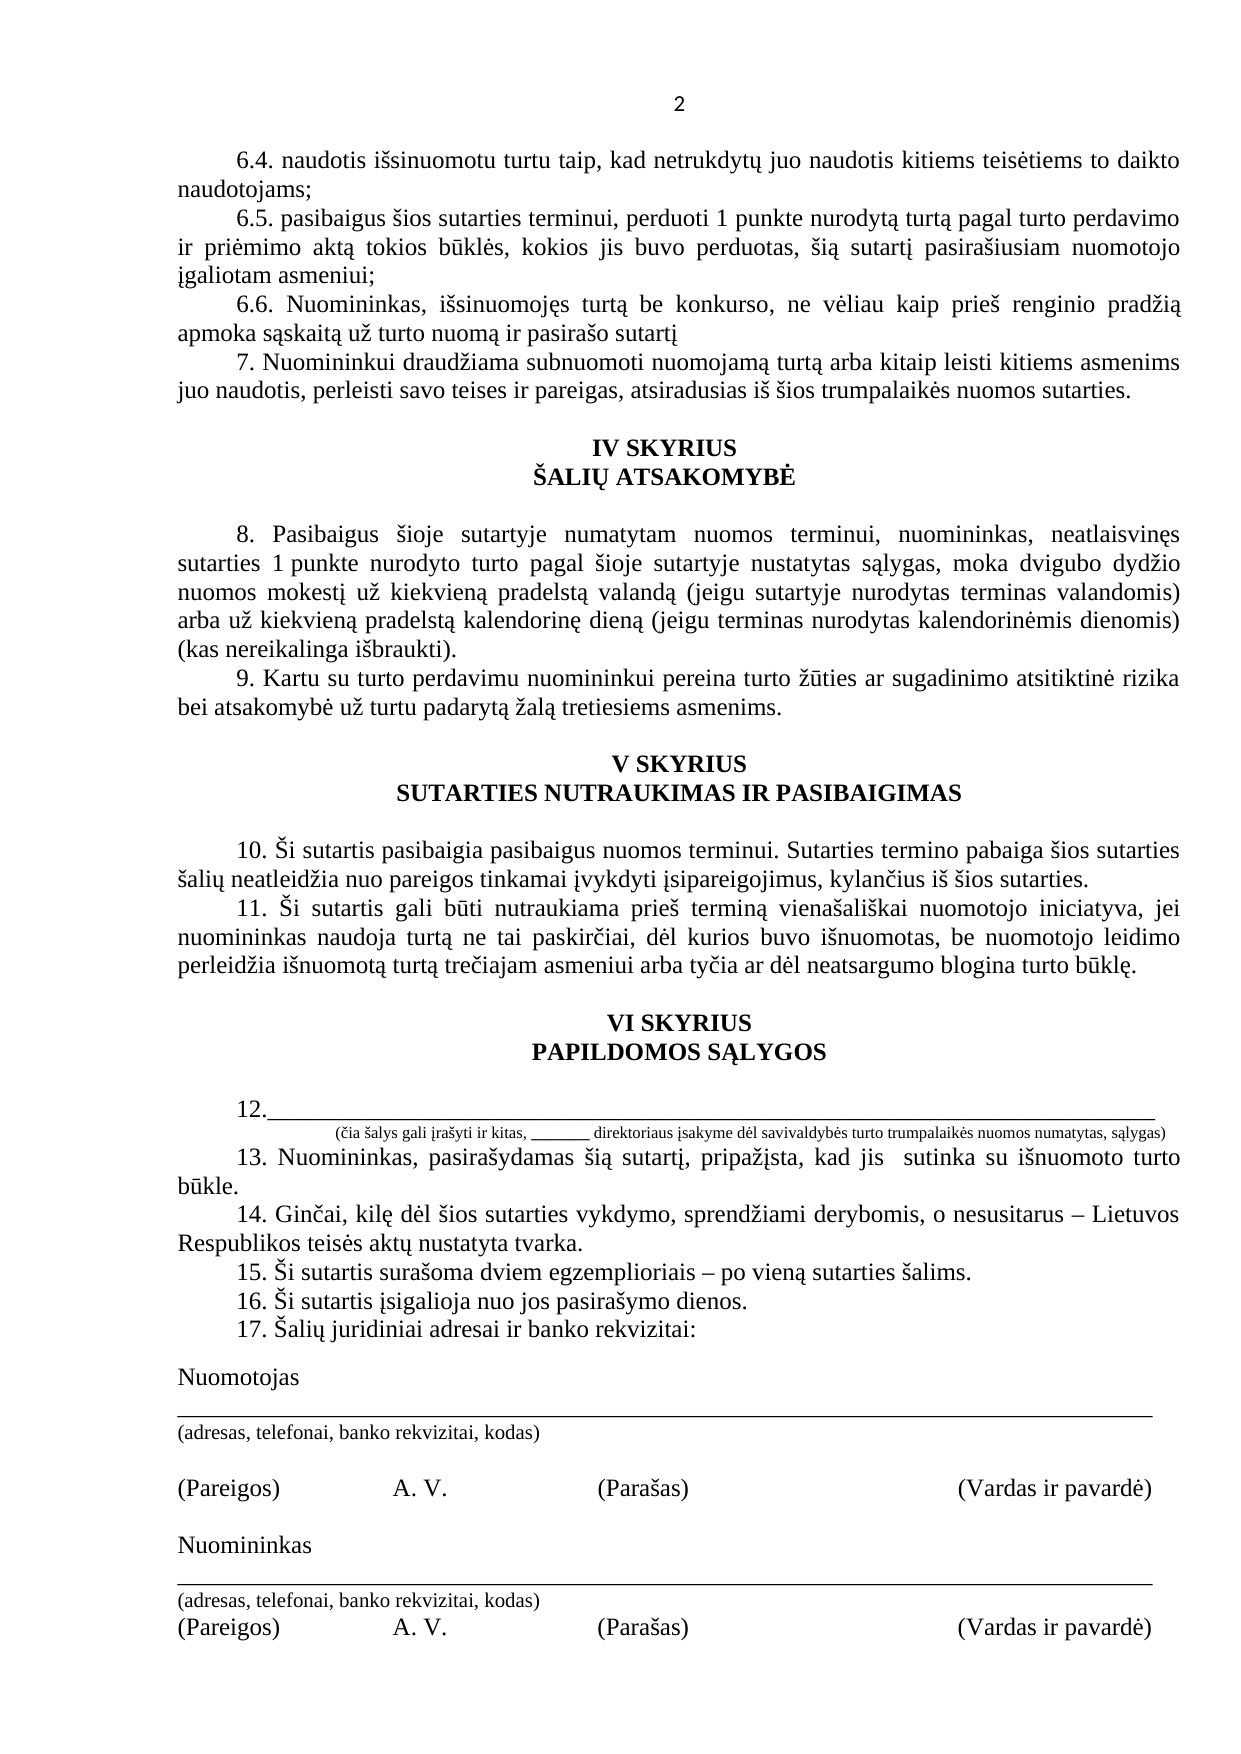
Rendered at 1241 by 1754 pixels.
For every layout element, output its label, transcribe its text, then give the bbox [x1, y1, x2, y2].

text (adresas, telefonai, banko rekvizitai, kodas) [177, 1420, 1181, 1444]
text (čia šalys gali įrašyti ir kitas, _______ direktoriaus įsakyme dėl savivaldybės turto trumpalaikės nuomos numatytas, sąlygas) [177, 1123, 1181, 1142]
text 8. Pasibaigus šioje sutartyje numatytam nuomos terminui, nuomininkas, neatlaisvinęs sutarties 1 punkte nurodyto turto pagal šioje sutartyje nustatytas sąlygas, moka dvigubo dydžio nuomos mokestį už kiekvieną pradelstą valandą (jeigu sutartyje nurodytas terminas valandomis) arba už kiekvieną pradelstą kalendorinę dieną (jeigu terminas nurodytas kalendorinėmis dienomis) (kas nereikalinga išbraukti). [177, 519, 1181, 663]
text 7. Nuomininkui draudžiama subnuomoti nuomojamą turtą arba kitaip leisti kitiems asmenims juo naudotis, perleisti savo teises ir pareigas, atsiradusias iš šios trumpalaikės nuomos sutarties. [177, 347, 1181, 404]
text ŠALIŲ ATSAKOMYBĖ [148, 462, 1181, 490]
text VI SKYRIUS [177, 1008, 1181, 1037]
text 6.6. Nuomininkas, išsinuomojęs turtą be konkurso, ne vėliau kaip prieš renginio pradžią apmoka sąskaitą už turto nuomą ir pasirašo sutartį [177, 289, 1181, 347]
text 12._______________________________________________________________________ [177, 1094, 1181, 1123]
text PAPILDOMOS SĄLYGOS [177, 1037, 1181, 1065]
text 17. Šalių juridiniai adresai ir banko rekvizitai: [177, 1314, 1181, 1343]
text 6.4. naudotis išsinuomotu turtu taip, kad netrukdytų juo naudotis kitiems teisėtiems to daikto naudotojams; [177, 145, 1181, 203]
text Nuomininkas [177, 1530, 1181, 1559]
text 10. Ši sutartis pasibaigia pasibaigus nuomos terminui. Sutarties termino pabaiga šios sutarties šalių neatleidžia nuo pareigos tinkamai įvykdyti įsipareigojimus, kylančius iš šios sutarties. [177, 835, 1181, 893]
text 9. Kartu su turto perdavimu nuomininkui pereina turto žūties ar sugadinimo atsitiktinė rizika bei atsakomybė už turtu padarytą žalą tretiesiems asmenims. [177, 663, 1181, 720]
text 6.5. pasibaigus šios sutarties terminui, perduoti 1 punkte nurodytą turtą pagal turto perdavimo ir priėmimo aktą tokios būklės, kokios jis buvo perduotas, šią sutartį pasirašiusiam nuomotojo įgaliotam asmeniui; [177, 203, 1181, 289]
text (Pareigos) A. V. (Parašas) (Vardas ir pavardė) [177, 1473, 1181, 1502]
text 16. Ši sutartis įsigalioja nuo jos pasirašymo dienos. [177, 1286, 1181, 1314]
text 15. Ši sutartis surašoma dviem egzemplioriais – po vieną sutarties šalims. [177, 1257, 1181, 1286]
text SUTARTIES NUTRAUKIMAS IR PASIBAIGIMAS [177, 778, 1181, 807]
text 11. Ši sutartis gali būti nutraukiama prieš terminą vienašališkai nuomotojo iniciatyva, jei nuomininkas naudoja turtą ne tai paskirčiai, dėl kurios buvo išnuomotas, be nuomotojo leidimo perleidžia išnuomotą turtą trečiajam asmeniui arba tyčia ar dėl neatsargumo blogina turto būklę. [177, 893, 1181, 979]
text (Pareigos) A. V. (Parašas) (Vardas ir pavardė) [177, 1612, 1181, 1641]
text 13. Nuomininkas, pasirašydamas šią sutartį, pripažįsta, kad jis sutinka su išnuomoto turto būkle. [177, 1142, 1181, 1199]
text IV SKYRIUS [148, 433, 1181, 462]
text (adresas, telefonai, banko rekvizitai, kodas) [177, 1588, 1181, 1612]
text 14. Ginčai, kilę dėl šios sutarties vykdymo, sprendžiami derybomis, o nesusitarus – Lietuvos Respublikos teisės aktų nustatyta tvarka. [177, 1199, 1181, 1257]
text Nuomotojas [177, 1362, 1181, 1391]
text ______________________________________________________________________________ [177, 1391, 1181, 1420]
text ______________________________________________________________________________ [177, 1559, 1181, 1588]
text V SKYRIUS [177, 749, 1181, 778]
